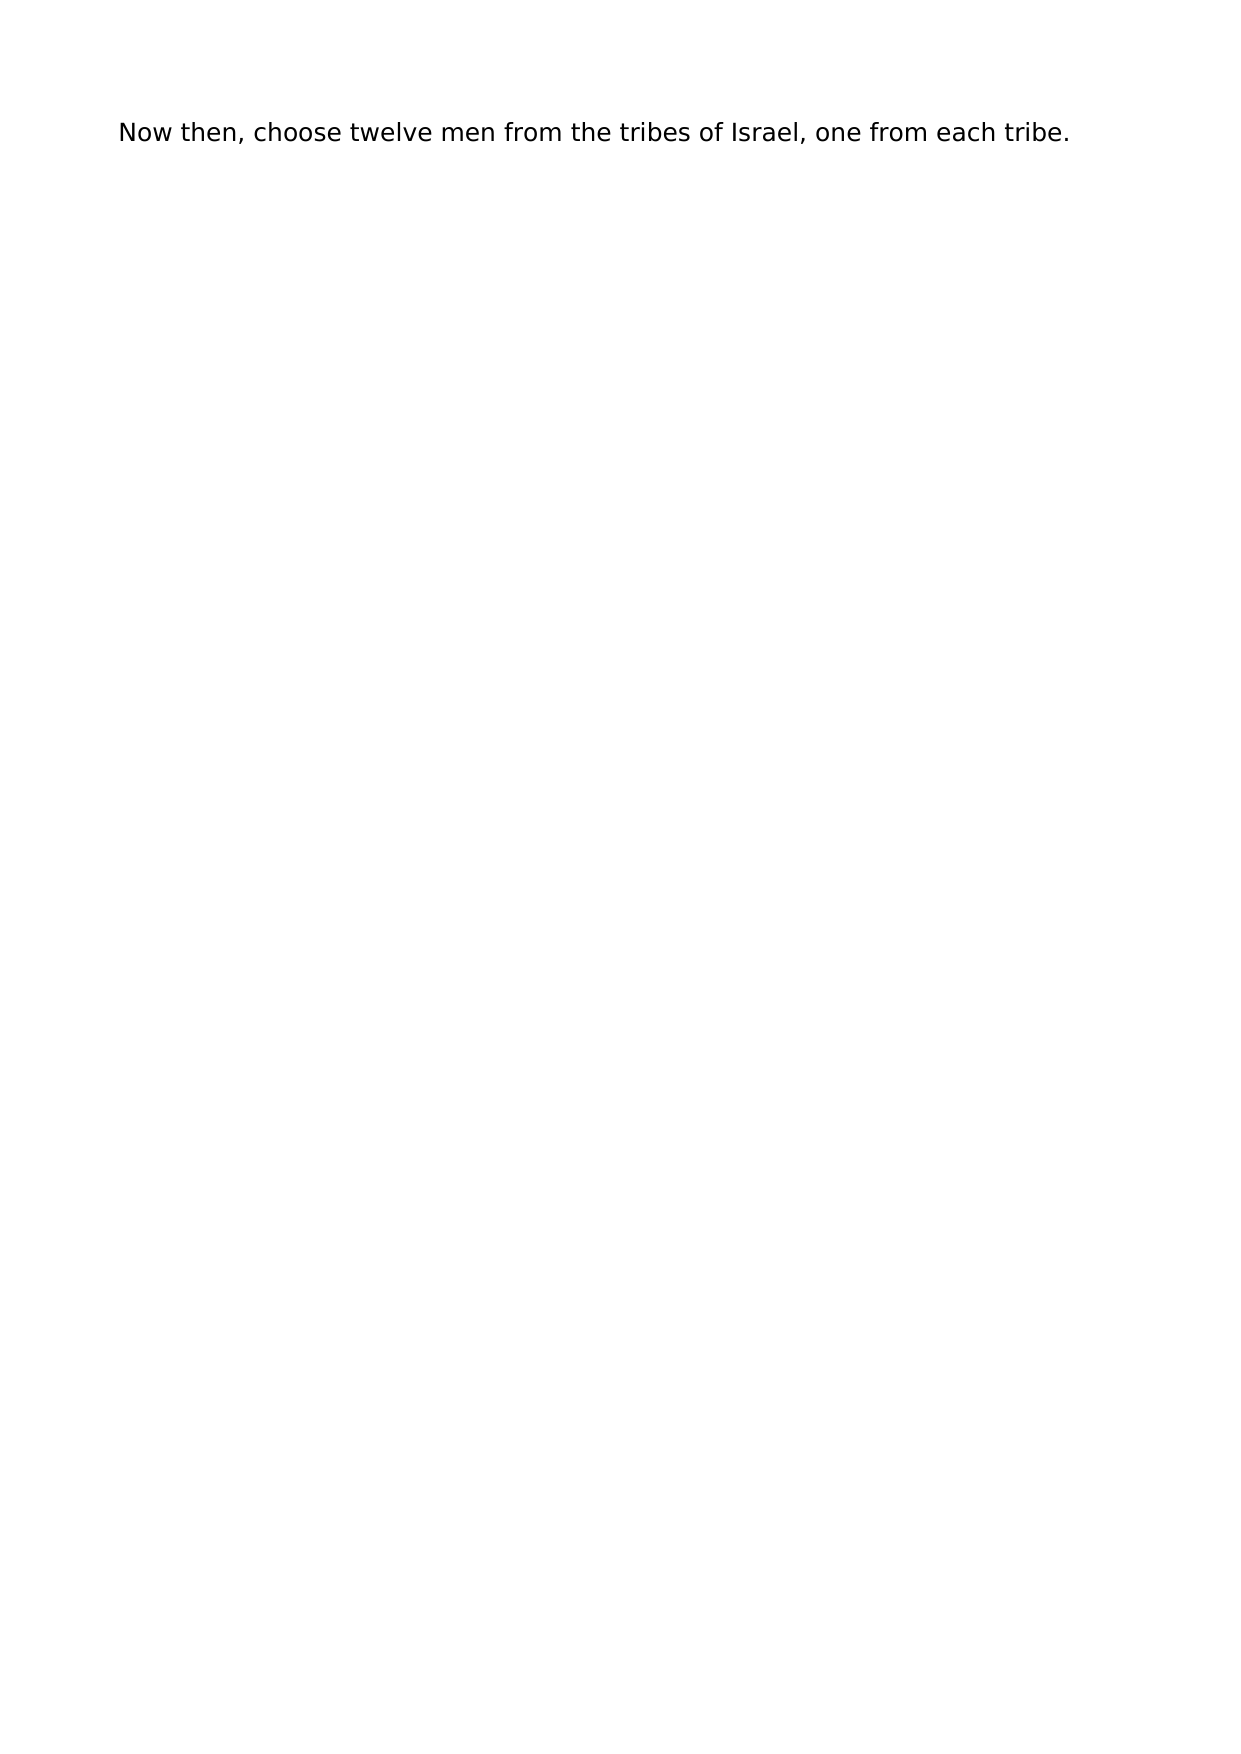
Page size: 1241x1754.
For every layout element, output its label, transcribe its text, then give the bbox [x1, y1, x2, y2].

text Now then, choose twelve men from the tribes of Israel, one from each tribe. [118, 118, 1122, 147]
